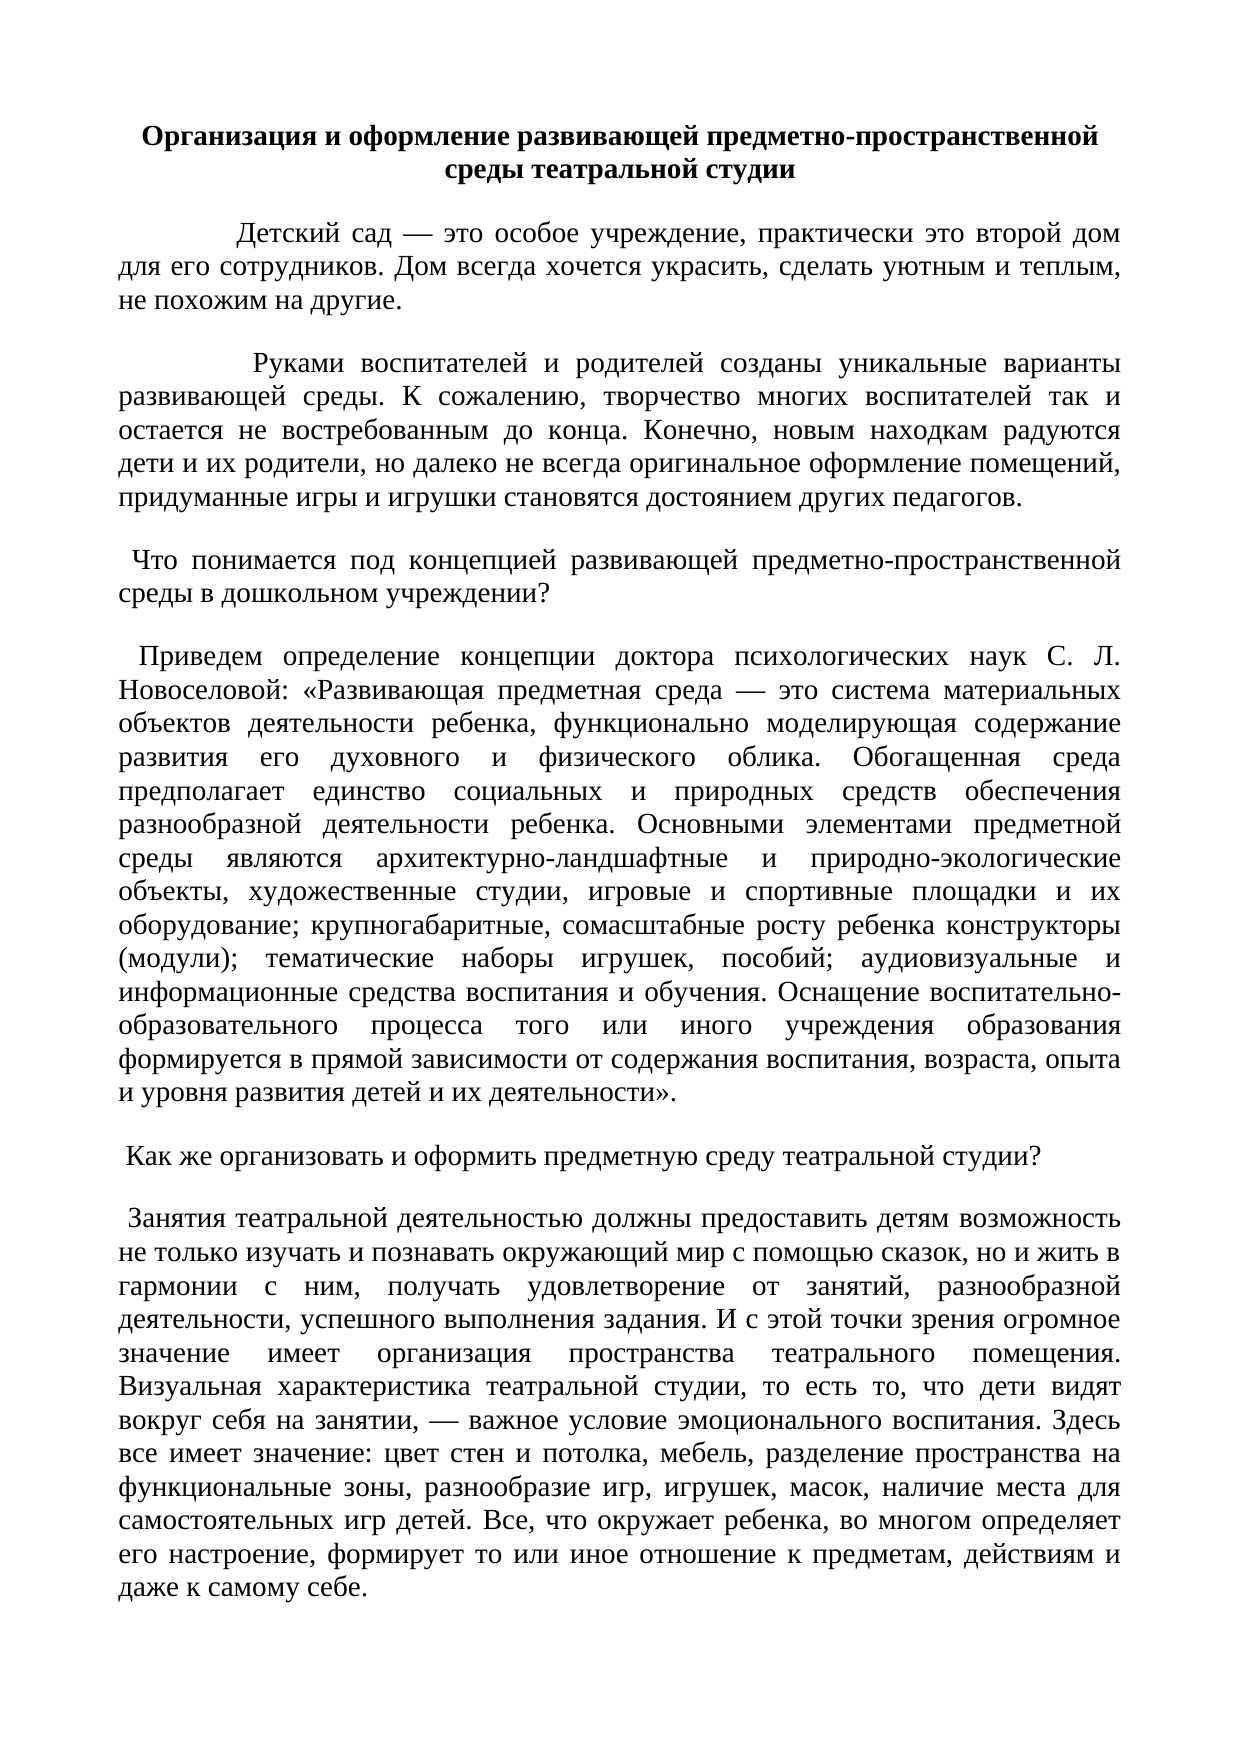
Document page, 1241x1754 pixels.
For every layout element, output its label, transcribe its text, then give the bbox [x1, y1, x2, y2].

text Руками воспитателей и родителей созданы уникальные варианты развивающей среды. К сожалению, творчество многих воспитателей так и остается не востребованным до конца. Конечно, новым находкам радуются дети и их родители, но далеко не всегда оригинальное оформление помещений, придуманные игры и игрушки становятся достоянием других педагогов. [118, 345, 1122, 512]
text Что понимается под концепцией развивающей предметно-пространственной среды в дошкольном учреждении? [118, 542, 1122, 609]
text Занятия театральной деятельностью должны предоставить детям возможность не только изучать и познавать окружающий мир с помощью сказок, но и жить в гармонии с ним, получать удовлетворение от занятий, разнообразной деятельности, успешного выполнения задания. И с этой точки зрения огромное значение имеет организация пространства театрального помещения. Визуальная характеристика театральной студии, то есть то, что дети видят вокруг себя на занятии, — важное условие эмоционального воспитания. Здесь все имеет значение: цвет стен и потолка, мебель, разделение пространства на функциональные зоны, разнообразие игр, игрушек, масок, наличие места для самостоятельных игр детей. Все, что окружает ребенка, во многом определяет его настроение, формирует то или иное отношение к предметам, действиям и даже к самому себе. [118, 1201, 1122, 1603]
text Приведем определение концепции доктора психологических наук С. Л. Новоселовой: «Развивающая предметная среда — это система материальных объектов деятельности ребенка, функционально моделирующая содержание развития его духовного и физического облика. Обогащенная среда предполагает единство социальных и природных средств обеспечения разнообразной деятельности ребенка. Основными элементами предметной среды являются архитектурно-ландшафтные и природно-экологические объекты, художественные студии, игровые и спортивные площадки и их оборудование; крупногабаритные, сомасштабные росту ребенка конструкторы (модули); тематические наборы игрушек, пособий; аудиовизуальные и информационные средства воспитания и обучения. Оснащение воспитательно-образовательного процесса того или иного учреждения образования формируется в прямой зависимости от содержания воспитания, возраста, опыта и уровня развития детей и их деятельности». [118, 638, 1122, 1108]
text Детский сад — это особое учреждение, практически это второй дом для его сотрудников. Дом всегда хочется украсить, сделать уютным и теплым, не похожим на другие. [118, 215, 1122, 315]
text Организация и оформление развивающей предметно-пространственной среды театральной студии [118, 118, 1122, 185]
text Как же организовать и оформить предметную среду театральной студии? [118, 1138, 1122, 1171]
